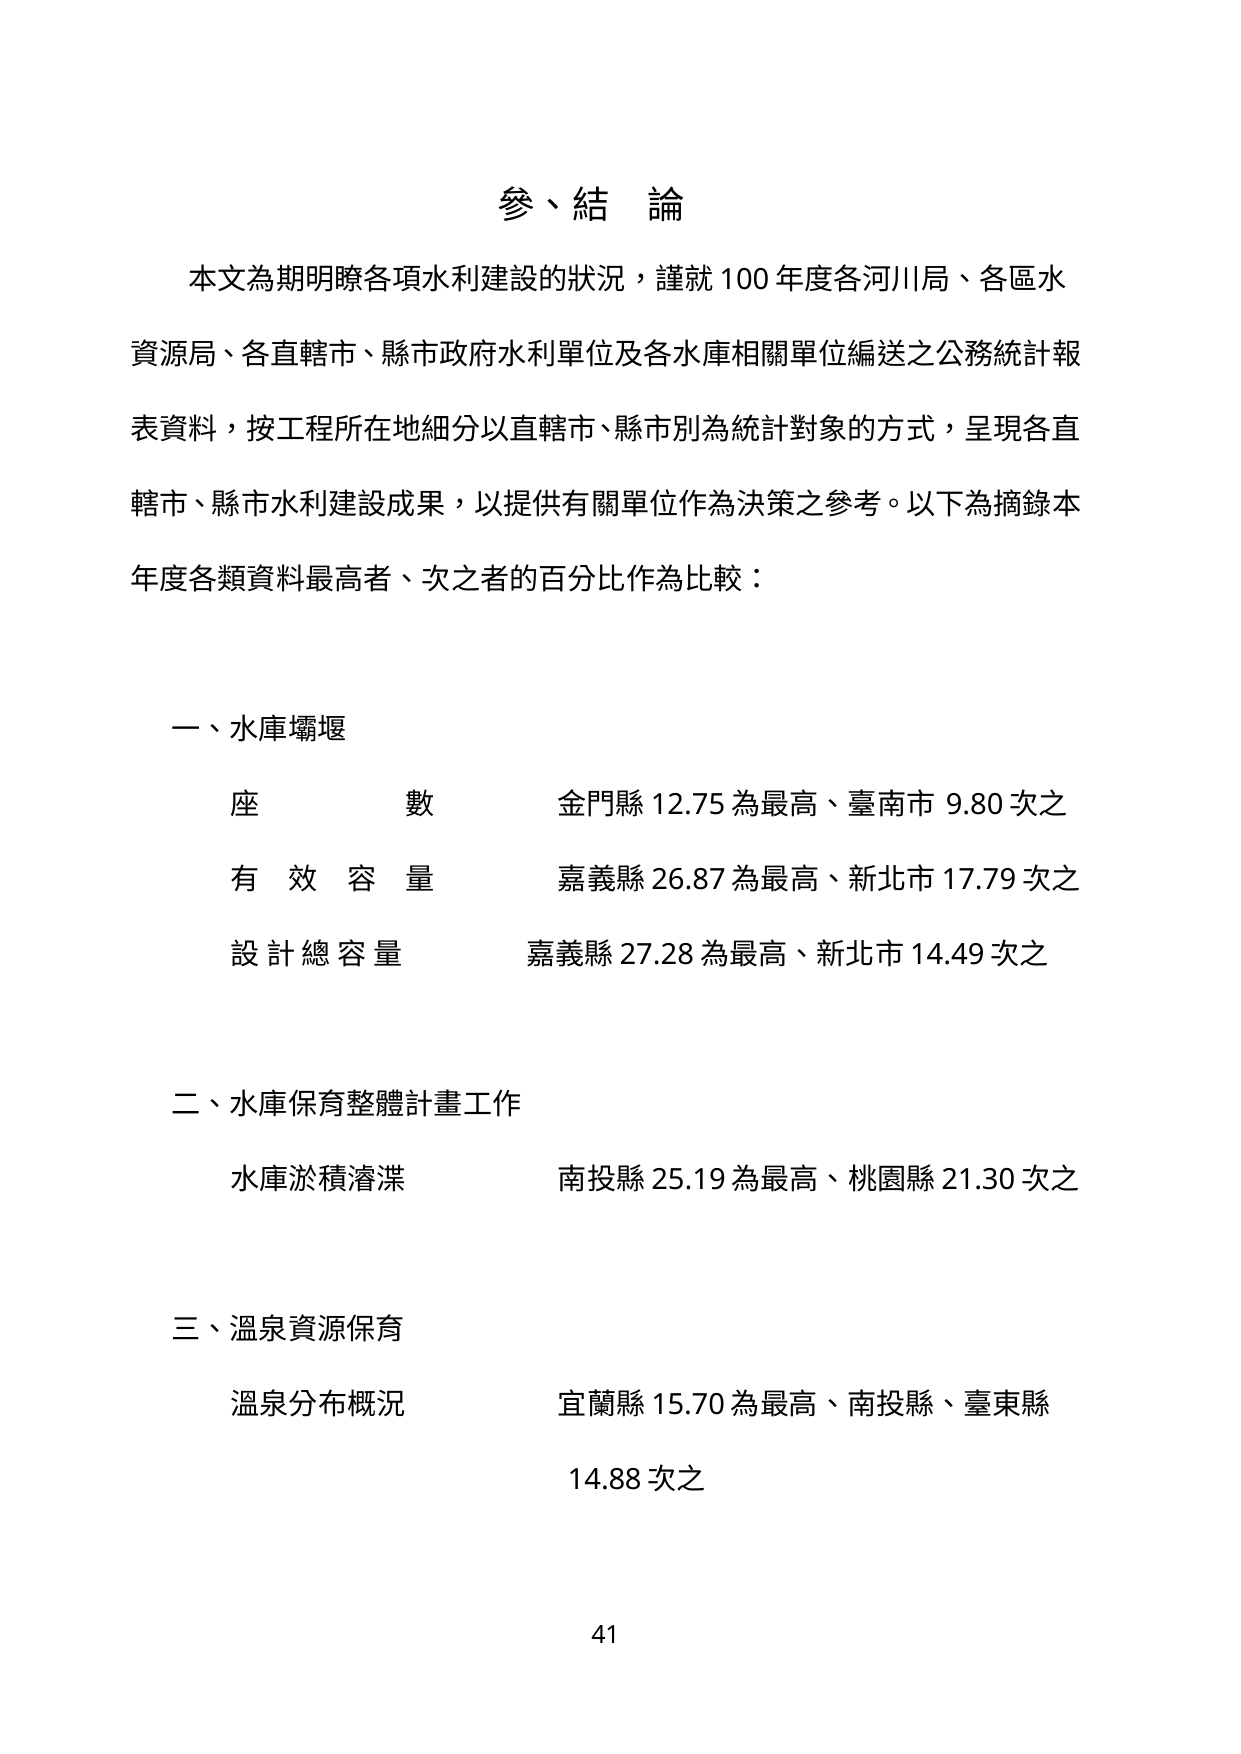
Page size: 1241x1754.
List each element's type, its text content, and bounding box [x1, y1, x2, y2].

text 設 計 總 容 量 嘉義縣27.28為最高、新北市14.49次之 [230, 914, 1081, 989]
text 二、水庫保育整體計畫工作 [171, 1064, 1081, 1139]
text 參、結 論 [130, 164, 1051, 239]
text 本文為期明瞭各項水利建設的狀況，謹就100年度各河川局、各區水資源局、各直轄市、縣市政府水利單位及各水庫相關單位編送之公務統計報表資料，按工程所在地細分以直轄市、縣市別為統計對象的方式，呈現各直轄市、縣市水利建設成果，以提供有關單位作為決策之參考。以下為摘錄本年度各類資料最高者、次之者的百分比作為比較： [130, 239, 1081, 614]
text 三、溫泉資源保育 [171, 1289, 1081, 1364]
text 一、水庫壩堰 [171, 689, 1081, 764]
text 水庫淤積濬渫 南投縣25.19為最高、桃園縣21.30次之 [230, 1139, 1081, 1214]
text 溫泉分布概況 宜蘭縣15.70為最高、南投縣、臺東縣 [230, 1364, 1081, 1439]
text 14.88次之 [130, 1439, 1081, 1514]
text 有 效 容 量 嘉義縣26.87為最高、新北市17.79次之 [230, 839, 1081, 914]
text 座 數 金門縣12.75為最高、臺南市 9.80次之 [230, 764, 1081, 839]
